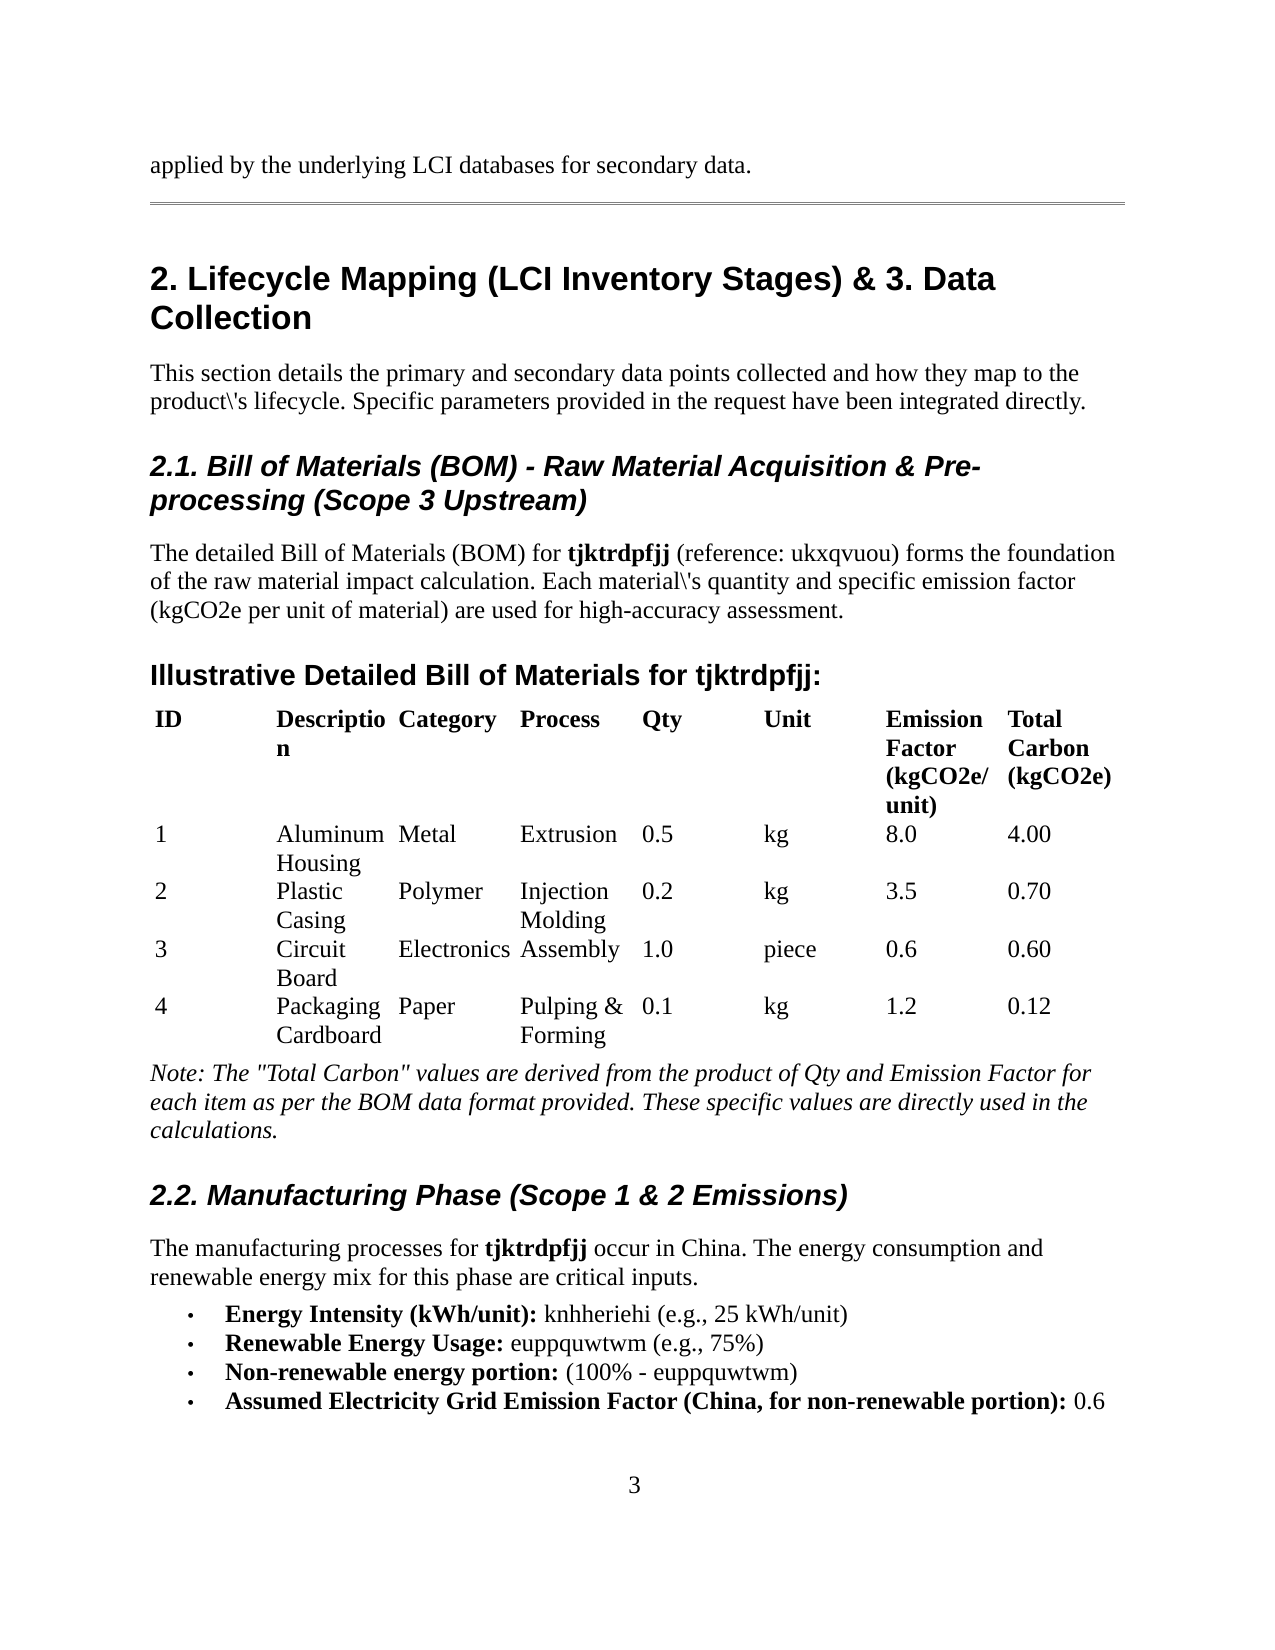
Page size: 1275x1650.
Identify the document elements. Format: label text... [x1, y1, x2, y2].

table_cell Metal [394, 819, 516, 876]
table_cell 4.00 [1003, 819, 1125, 876]
table_cell 3.5 [881, 876, 1003, 934]
text Note: The "Total Carbon" values are derived from the product of Qty and Emission Factor for each item as per the BOM data format provided. These specific values are directly used in the calculations. [150, 1058, 1125, 1144]
table_header ID [150, 704, 272, 819]
table_cell 0.2 [638, 876, 759, 934]
table_header Emission Factor (kgCO2e/unit) [881, 704, 1003, 819]
table_cell Paper [394, 991, 516, 1049]
table_cell 0.60 [1003, 934, 1125, 991]
list Energy Intensity (kWh/unit): knhheriehi (e.g., 25 kWh/unit) [187, 1299, 1125, 1328]
table_cell 3 [150, 934, 272, 991]
table_cell Packaging Cardboard [272, 991, 394, 1049]
table_cell 1 [150, 819, 272, 876]
table_cell Plastic Casing [272, 876, 394, 934]
table_cell 1.2 [881, 991, 1003, 1049]
table_cell piece [759, 934, 881, 991]
table_header Unit [759, 704, 881, 819]
subtitle Illustrative Detailed Bill of Materials for tjktrdpfjj: [150, 658, 1125, 691]
table_cell Circuit Board [272, 934, 394, 991]
table_header Category [394, 704, 516, 819]
table_cell 0.6 [881, 934, 1003, 991]
table_cell Extrusion [516, 819, 637, 876]
subtitle 2.1. Bill of Materials (BOM) - Raw Material Acquisition & Pre-processing (Scope 3 Upstream) [150, 449, 1125, 516]
subtitle 2. Lifecycle Mapping (LCI Inventory Stages) & 3. Data Collection [150, 259, 1125, 336]
table_cell 8.0 [881, 819, 1003, 876]
list Non-renewable energy portion: (100% - euppquwtwm) [187, 1357, 1125, 1386]
table_cell Polymer [394, 876, 516, 934]
text applied by the underlying LCI databases for secondary data. [150, 150, 1125, 179]
table_cell kg [759, 876, 881, 934]
table_cell 0.1 [638, 991, 759, 1049]
table_header Process [516, 704, 637, 819]
table_cell Pulping & Forming [516, 991, 637, 1049]
table_cell Injection Molding [516, 876, 637, 934]
text The manufacturing processes for tjktrdpfjj occur in China. The energy consumption and renewable energy mix for this phase are critical inputs. [150, 1233, 1125, 1291]
table_cell 4 [150, 991, 272, 1049]
table_cell Electronics [394, 934, 516, 991]
text This section details the primary and secondary data points collected and how they map to the product\'s lifecycle. Specific parameters provided in the request have been integrated directly. [150, 358, 1125, 415]
table_cell 2 [150, 876, 272, 934]
text The detailed Bill of Materials (BOM) for tjktrdpfjj (reference: ukxqvuou) forms the foundation of the raw material impact calculation. Each material\'s quantity and specific emission factor (kgCO2e per unit of material) are used for high-accuracy assessment. [150, 538, 1125, 624]
table_cell 0.5 [638, 819, 759, 876]
table_cell Aluminum Housing [272, 819, 394, 876]
list Renewable Energy Usage: euppquwtwm (e.g., 75%) [187, 1328, 1125, 1357]
subtitle 2.2. Manufacturing Phase (Scope 1 & 2 Emissions) [150, 1178, 1125, 1212]
list Assumed Electricity Grid Emission Factor (China, for non-renewable portion): 0.6 [187, 1386, 1125, 1414]
table_cell kg [759, 991, 881, 1049]
table_header Total Carbon (kgCO2e) [1003, 704, 1125, 819]
table_header Qty [638, 704, 759, 819]
table_cell Assembly [516, 934, 637, 991]
table_cell kg [759, 819, 881, 876]
table_header Description [272, 704, 394, 819]
table_cell 0.12 [1003, 991, 1125, 1049]
table_cell 0.70 [1003, 876, 1125, 934]
table_cell 1.0 [638, 934, 759, 991]
